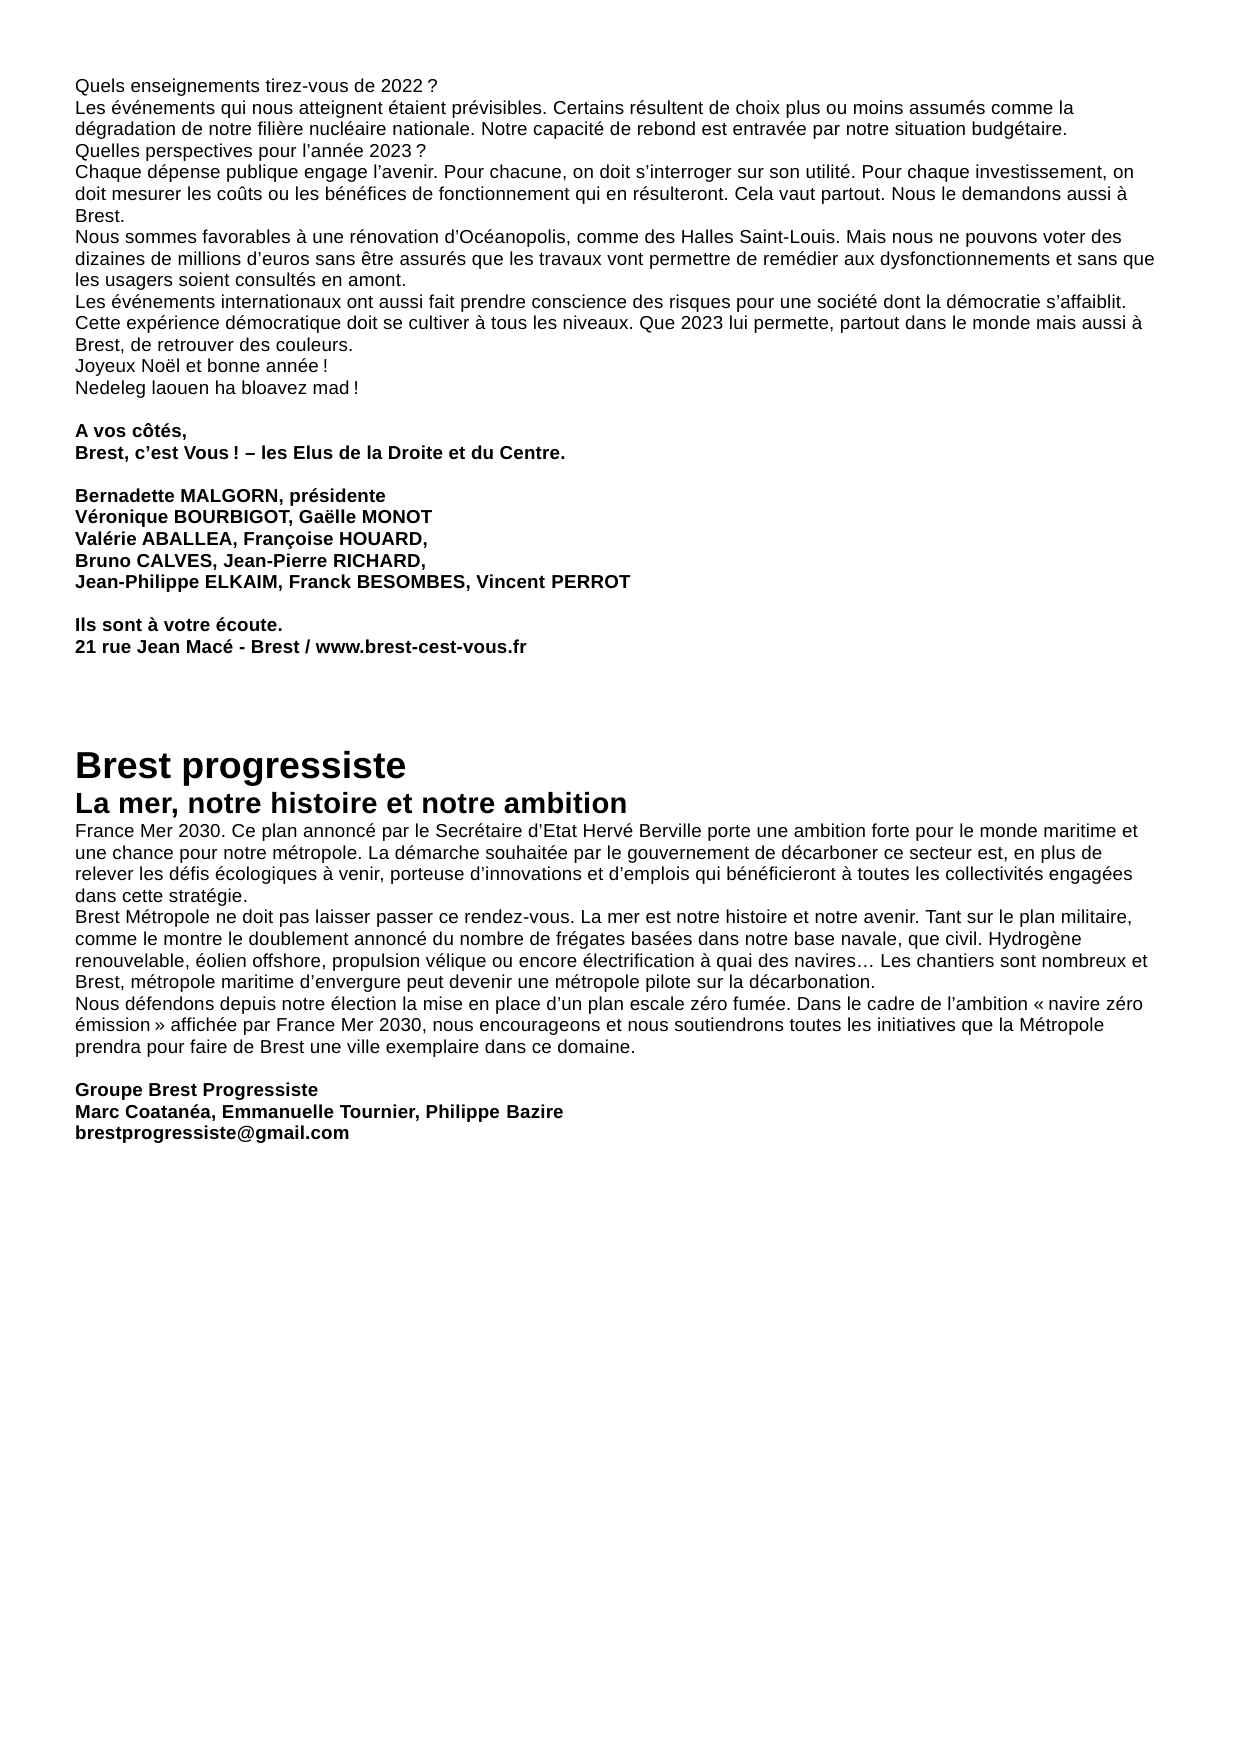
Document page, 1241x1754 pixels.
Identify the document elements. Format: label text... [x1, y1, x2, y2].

text 21 rue Jean Macé - Brest / www.brest-cest-vous.fr [75, 636, 1166, 657]
text Jean-Philippe ELKAIM, Franck BESOMBES, Vincent PERROT [75, 571, 1166, 592]
text Véronique BOURBIGOT, Gaëlle MONOT [75, 506, 1166, 528]
text Nous sommes favorables à une rénovation d’Océanopolis, comme des Halles Saint-Louis. Mais nous ne pouvons voter des dizaines de millions d’euros sans être assurés que les travaux vont permettre de remédier aux dysfonctionnements et sans que les usagers soient consultés en amont. [75, 226, 1166, 291]
text Brest progressiste [75, 743, 1166, 787]
text Les événements internationaux ont aussi fait prendre conscience des risques pour une société dont la démocratie s’affaiblit. Cette expérience démocratique doit se cultiver à tous les niveaux. Que 2023 lui permette, partout dans le monde mais aussi à Brest, de retrouver des couleurs. [75, 291, 1166, 355]
text Les événements qui nous atteignent étaient prévisibles. Certains résultent de choix plus ou moins assumés comme la dégradation de notre filière nucléaire nationale. Notre capacité de rebond est entravée par notre situation budgétaire. [75, 97, 1166, 140]
text La mer, notre histoire et notre ambition [75, 787, 1166, 820]
text Nous défendons depuis notre élection la mise en place d’un plan escale zéro fumée. Dans le cadre de l’ambition « navire zéro émission » affichée par France Mer 2030, nous encourageons et nous soutiendrons toutes les initiatives que la Métropole prendra pour faire de Brest une ville exemplaire dans ce domaine. [75, 993, 1166, 1057]
text Joyeux Noël et bonne année ! [75, 355, 1166, 377]
text Marc Coatanéa, Emmanuelle Tournier, Philippe Bazire [75, 1100, 1166, 1122]
text Quelles perspectives pour l’année 2023 ? [75, 140, 1166, 161]
text Brest, c’est Vous ! – les Elus de la Droite et du Centre. [75, 442, 1166, 463]
text A vos côtés, [75, 420, 1166, 442]
text Groupe Brest Progressiste [75, 1079, 1166, 1100]
text Nedeleg laouen ha bloavez mad ! [75, 377, 1166, 398]
text Bernadette MALGORN, présidente [75, 485, 1166, 506]
text Ils sont à votre écoute. [75, 614, 1166, 636]
text Valérie ABALLEA, Françoise HOUARD, [75, 528, 1166, 549]
text Bruno CALVES, Jean-Pierre RICHARD, [75, 549, 1166, 571]
text Brest Métropole ne doit pas laisser passer ce rendez-vous. La mer est notre histoire et notre avenir. Tant sur le plan militaire, comme le montre le doublement annoncé du nombre de frégates basées dans notre base navale, que civil. Hydrogène renouvelable, éolien offshore, propulsion vélique ou encore électrification à quai des navires… Les chantiers sont nombreux et Brest, métropole maritime d’envergure peut devenir une métropole pilote sur la décarbonation. [75, 906, 1166, 993]
text Chaque dépense publique engage l’avenir. Pour chacune, on doit s’interroger sur son utilité. Pour chaque investissement, on doit mesurer les coûts ou les bénéfices de fonctionnement qui en résulteront. Cela vaut partout. Nous le demandons aussi à Brest. [75, 161, 1166, 226]
text Quels enseignements tirez-vous de 2022 ? [75, 75, 1166, 97]
text brestprogressiste@gmail.com [75, 1122, 1166, 1143]
text France Mer 2030. Ce plan annoncé par le Secrétaire d’Etat Hervé Berville porte une ambition forte pour le monde maritime et une chance pour notre métropole. La démarche souhaitée par le gouvernement de décarboner ce secteur est, en plus de relever les défis écologiques à venir, porteuse d’innovations et d’emplois qui bénéficieront à toutes les collectivités engagées dans cette stratégie. [75, 820, 1166, 906]
